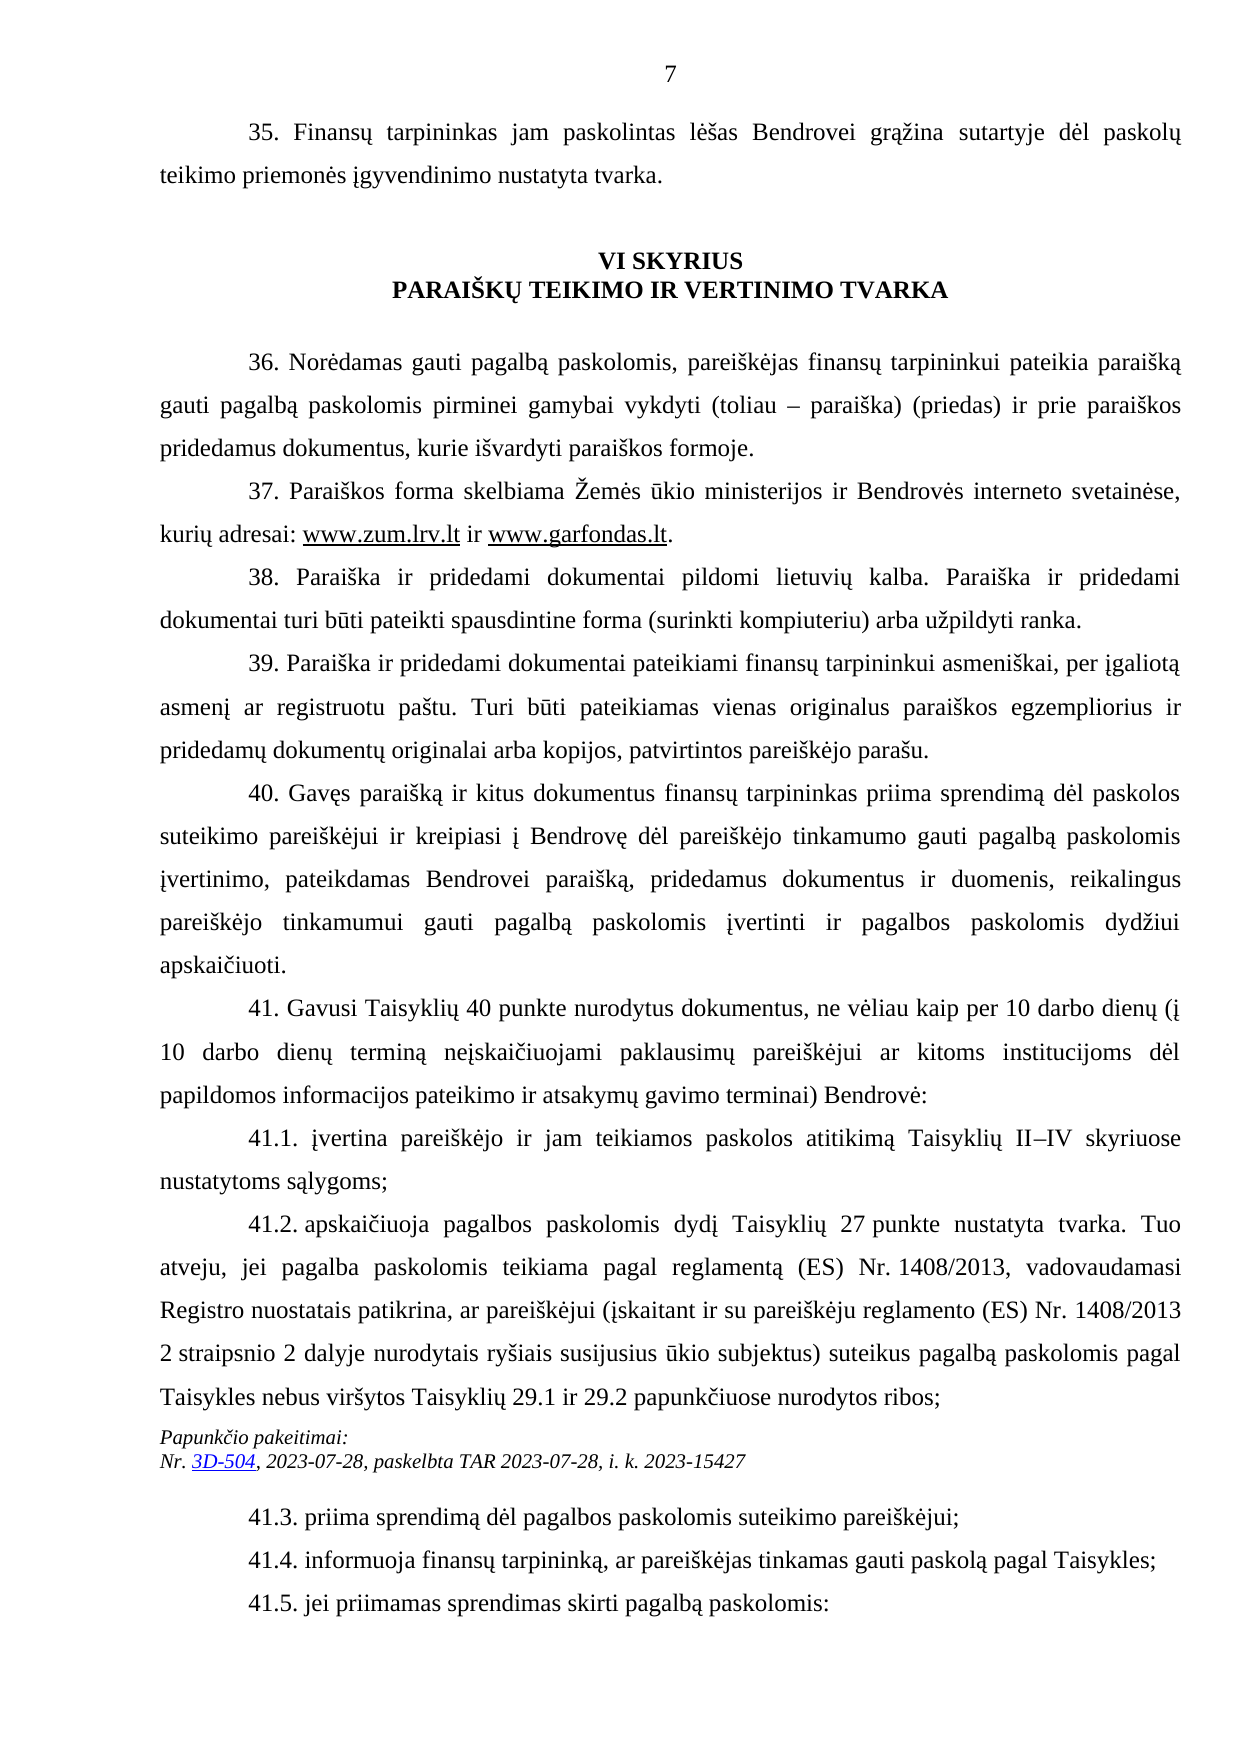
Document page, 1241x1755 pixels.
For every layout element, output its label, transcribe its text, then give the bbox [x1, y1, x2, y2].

text 39. Paraiška ir pridedami dokumentai pateikiami finansų tarpininkui asmeniškai, per įgaliotą asmenį ar registruotu paštu. Turi būti pateikiamas vienas originalus paraiškos egzempliorius ir pridedamų dokumentų originalai arba kopijos, patvirtintos pareiškėjo parašu. [159, 648, 1181, 763]
text 38. Paraiška ir pridedami dokumentai pildomi lietuvių kalba. Paraiška ir pridedami dokumentai turi būti pateikti spausdintine forma (surinkti kompiuteriu) arba užpildyti ranka. [159, 562, 1181, 634]
text 41.3. priima sprendimą dėl pagalbos paskolomis suteikimo pareiškėjui; [159, 1502, 1181, 1530]
text 41.1. įvertina pareiškėjo ir jam teikiamos paskolos atitikimą Taisyklių II–IV skyriuose nustatytoms sąlygoms; [159, 1123, 1181, 1195]
text 41. Gavusi Taisyklių 40 punkte nurodytus dokumentus, ne vėliau kaip per 10 darbo dienų (į 10 darbo dienų terminą neįskaičiuojami paklausimų pareiškėjui ar kitoms institucijoms dėl papildomos informacijos pateikimo ir atsakymų gavimo terminai) Bendrovė: [159, 993, 1181, 1108]
text VI SKYRIUS [159, 246, 1181, 275]
text Papunkčio pakeitimai: [159, 1425, 1181, 1449]
text 36. Norėdamas gauti pagalbą paskolomis, pareiškėjas finansų tarpininkui pateikia paraišką gauti pagalbą paskolomis pirminei gamybai vykdyti (toliau – paraiška) (priedas) ir prie paraiškos pridedamus dokumentus, kurie išvardyti paraiškos formoje. [159, 347, 1181, 462]
text 41.2. apskaičiuoja pagalbos paskolomis dydį Taisyklių 27 punkte nustatyta tvarka. Tuo atveju, jei pagalba paskolomis teikiama pagal reglamentą (ES) Nr. 1408/2013, vadovaudamasi Registro nuostatais patikrina, ar pareiškėjui (įskaitant ir su pareiškėju reglamento (ES) Nr. 1408/2013 2 straipsnio 2 dalyje nurodytais ryšiais susijusius ūkio subjektus) suteikus pagalbą paskolomis pagal Taisykles nebus viršytos Taisyklių 29.1 ir 29.2 papunkčiuose nurodytos ribos; [159, 1209, 1181, 1410]
text ParaiškŲ TEIKIMO IR VERTINIMO TVARKA [159, 275, 1181, 303]
text 41.4. informuoja finansų tarpininką, ar pareiškėjas tinkamas gauti paskolą pagal Taisykles; [159, 1545, 1181, 1573]
text 35. Finansų tarpininkas jam paskolintas lėšas Bendrovei grąžina sutartyje dėl paskolų teikimo priemonės įgyvendinimo nustatyta tvarka. [159, 117, 1181, 188]
text 37. Paraiškos forma skelbiama Žemės ūkio ministerijos ir Bendrovės interneto svetainėse, kurių adresai: www.zum.lrv.lt ir www.garfondas.lt. [159, 476, 1181, 548]
text 40. Gavęs paraišką ir kitus dokumentus finansų tarpininkas priima sprendimą dėl paskolos suteikimo pareiškėjui ir kreipiasi į Bendrovę dėl pareiškėjo tinkamumo gauti pagalbą paskolomis įvertinimo, pateikdamas Bendrovei paraišką, pridedamus dokumentus ir duomenis, reikalingus pareiškėjo tinkamumui gauti pagalbą paskolomis įvertinti ir pagalbos paskolomis dydžiui apskaičiuoti. [159, 778, 1181, 979]
text Nr. 3D-504, 2023-07-28, paskelbta TAR 2023-07-28, i. k. 2023-15427 [159, 1449, 1181, 1473]
text 41.5. jei priimamas sprendimas skirti pagalbą paskolomis: [159, 1588, 1181, 1617]
